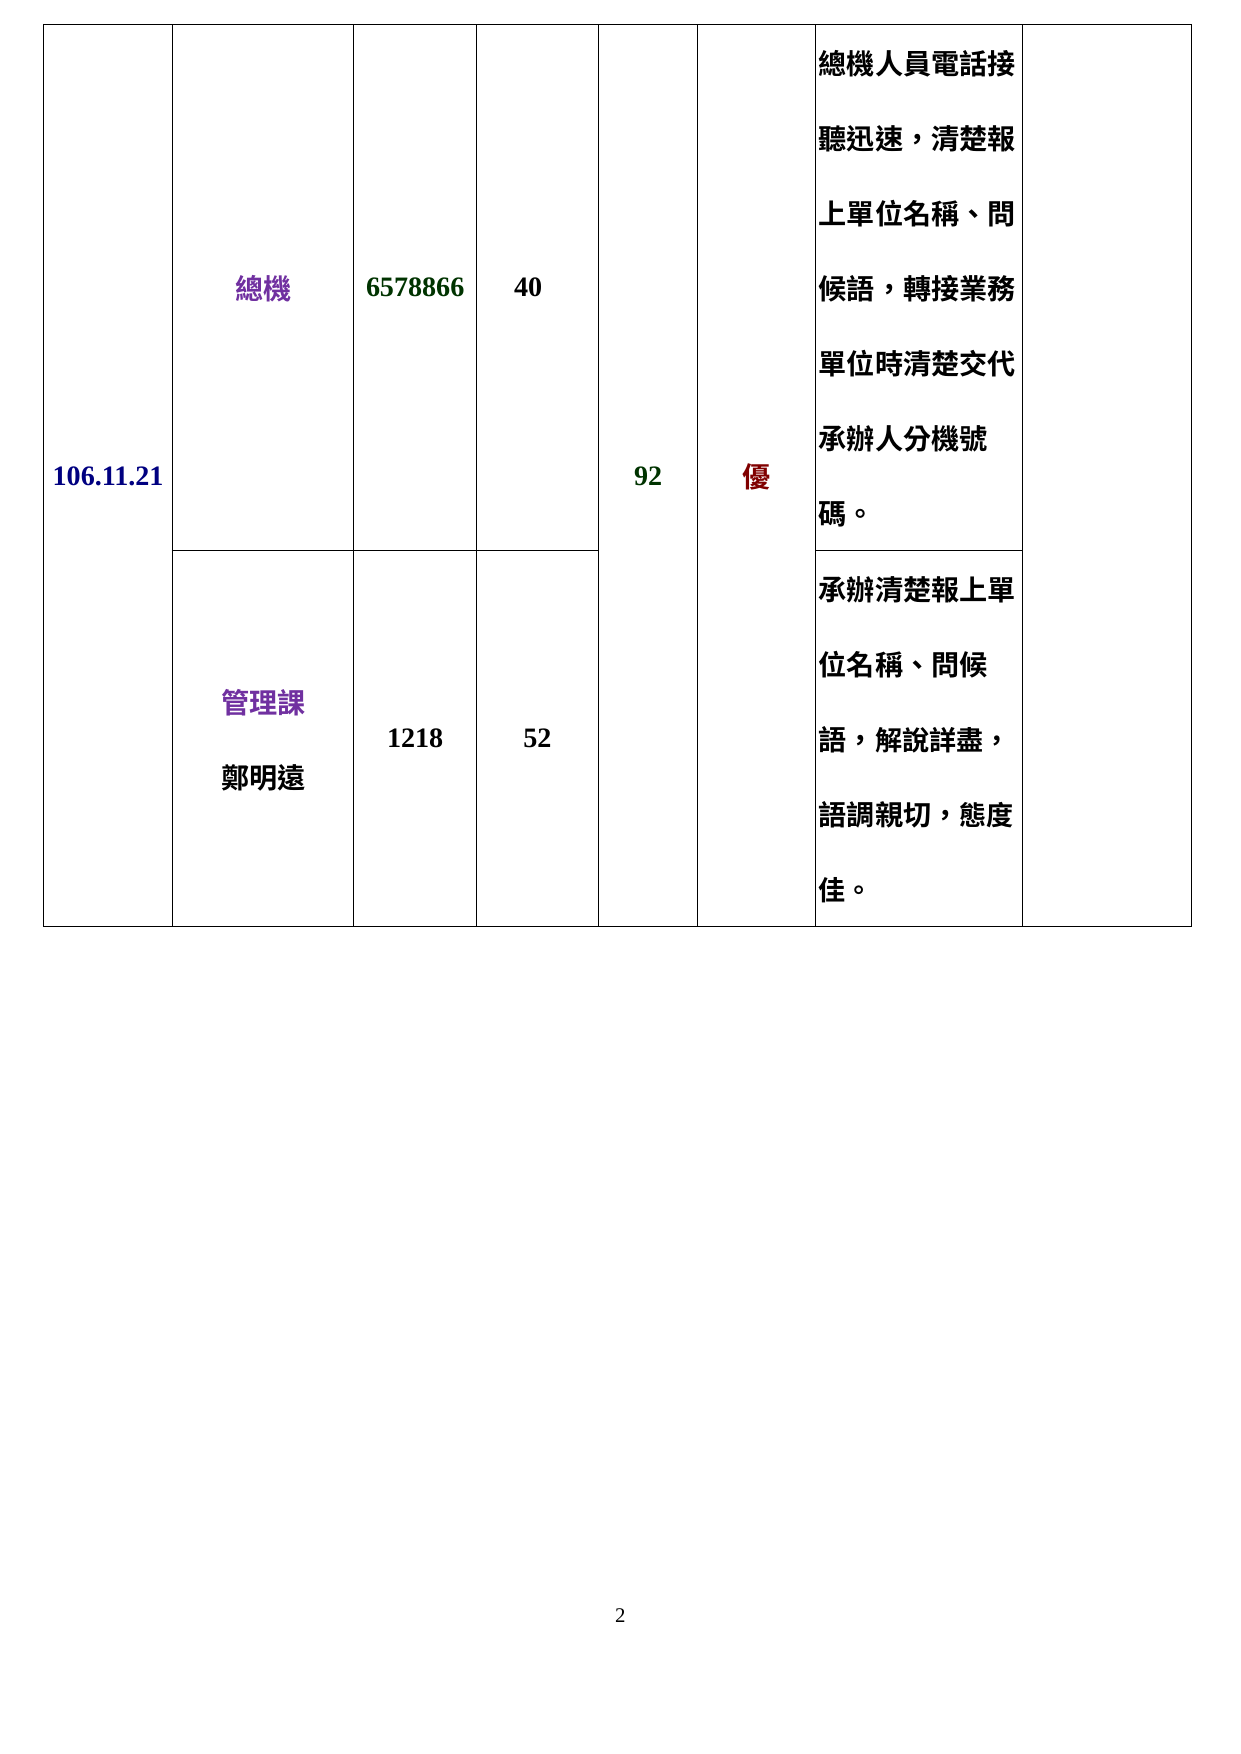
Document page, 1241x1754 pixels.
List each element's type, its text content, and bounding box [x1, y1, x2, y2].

table_cell 40 [477, 25, 598, 550]
table_cell 52 [477, 551, 598, 926]
table_cell 總機人員電話接聽迅速，清楚報上單位名稱、問候語，轉接業務單位時清楚交代承辦人分機號碼。 [816, 25, 1022, 550]
table_cell 管理課 鄭明遠 [173, 551, 353, 926]
table_cell 92 [599, 25, 697, 926]
table_cell 優 [698, 25, 815, 926]
table_cell [1023, 25, 1191, 926]
table_cell 1218 [354, 551, 476, 926]
table_cell 6578866 [354, 25, 476, 550]
table_cell 106.11.21 [44, 25, 172, 926]
table_cell 總機 [173, 25, 353, 550]
table_cell 承辦清楚報上單位名稱、問候語，解說詳盡，語調親切，態度佳。 [816, 551, 1022, 926]
